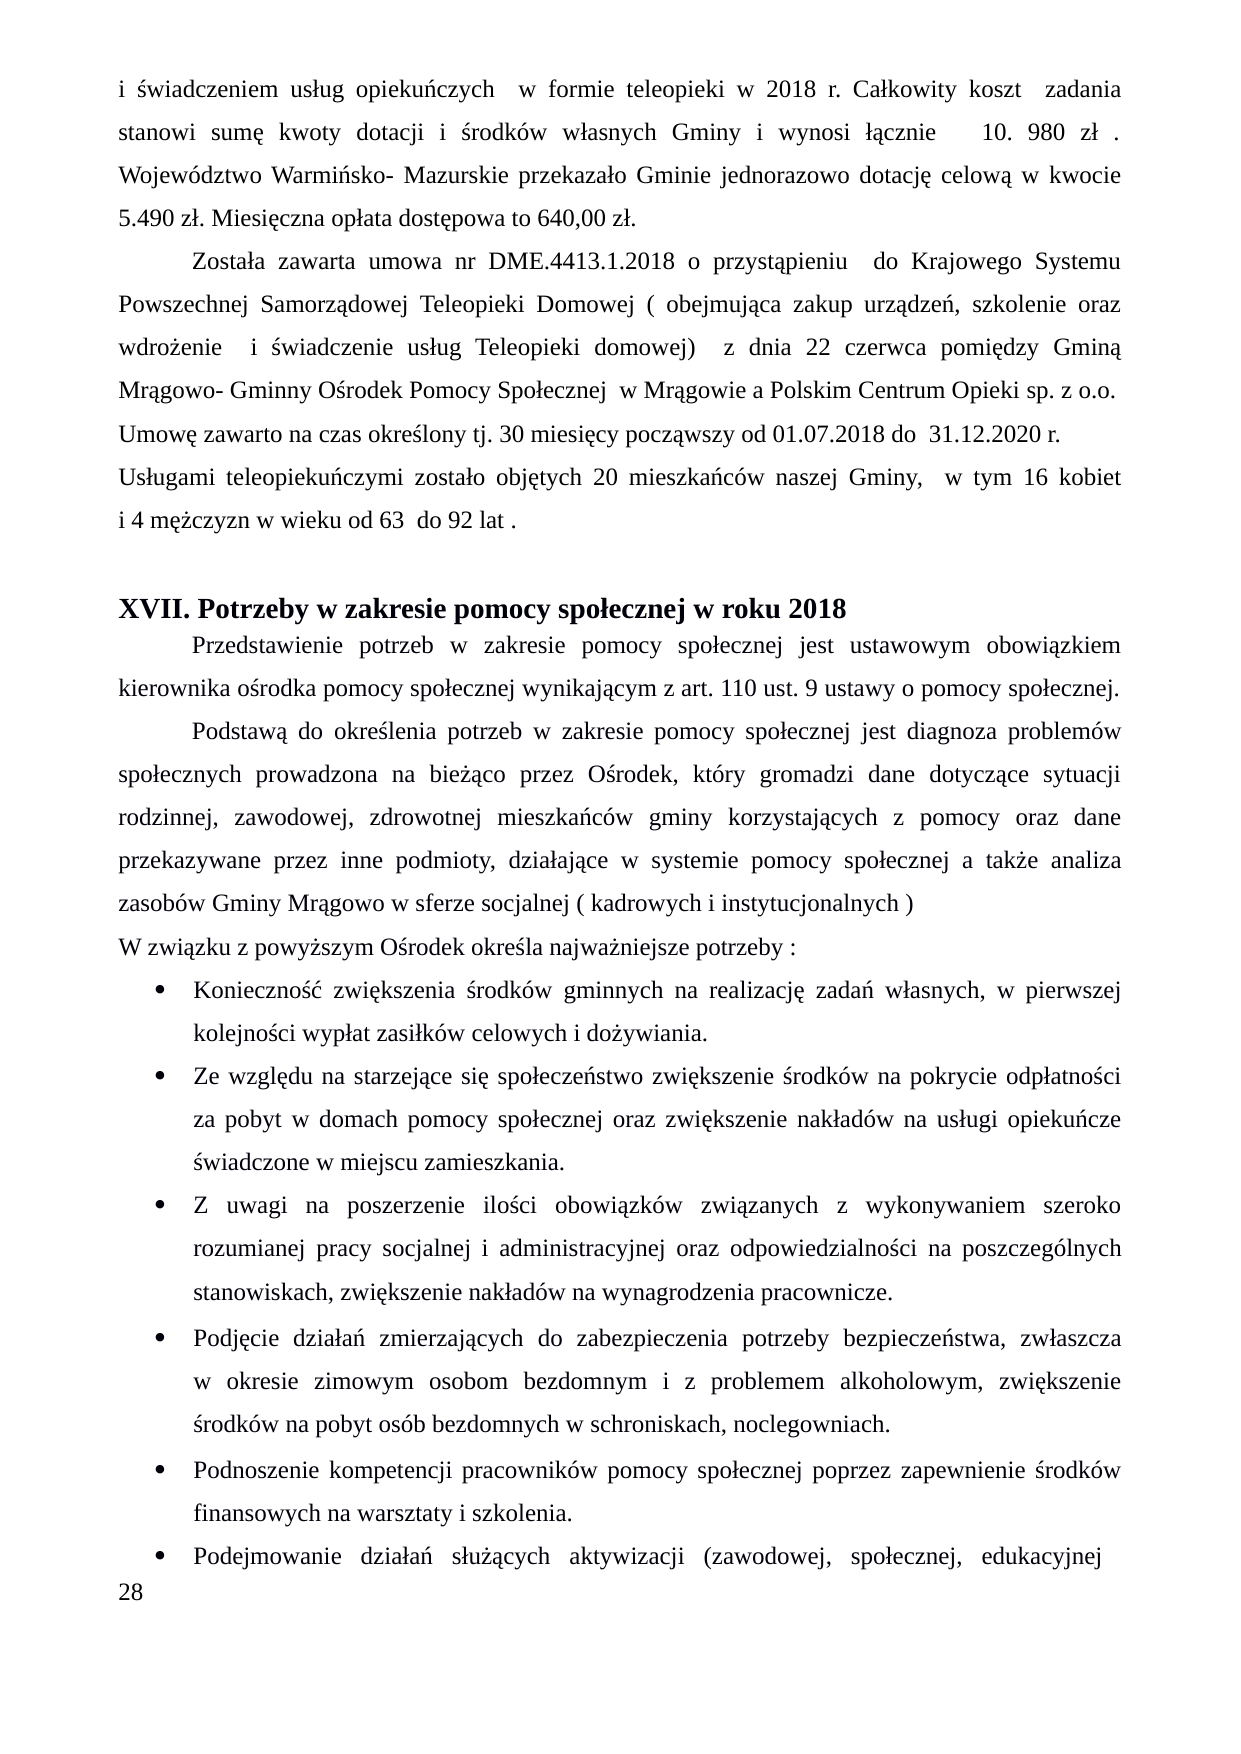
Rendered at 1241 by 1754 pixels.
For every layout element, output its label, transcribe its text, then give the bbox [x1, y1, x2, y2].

text i świadczeniem usług opiekuńczych w formie teleopieki w 2018 r. Całkowity koszt zadania stanowi sumę kwoty dotacji i środków własnych Gminy i wynosi łącznie 10. 980 zł . Województwo Warmińsko- Mazurskie przekazało Gminie jednorazowo dotację celową w kwocie 5.490 zł. Miesięczna opłata dostępowa to 640,00 zł. [118, 74, 1122, 232]
list Podnoszenie kompetencji pracowników pomocy społecznej poprzez zapewnienie środków finansowych na warsztaty i szkolenia. [156, 1455, 1122, 1527]
text Została zawarta umowa nr DME.4413.1.2018 o przystąpieniu do Krajowego Systemu Powszechnej Samorządowej Teleopieki Domowej ( obejmująca zakup urządzeń, szkolenie oraz wdrożenie i świadczenie usług Teleopieki domowej) z dnia 22 czerwca pomiędzy Gminą Mrągowo- Gminny Ośrodek Pomocy Społecznej w Mrągowie a Polskim Centrum Opieki sp. z o.o. [118, 246, 1122, 404]
text XVII. Potrzeby w zakresie pomocy społecznej w roku 2018 [118, 591, 1122, 625]
text Usługami teleopiekuńczymi zostało objętych 20 mieszkańców naszej Gminy, w tym 16 kobiet i 4 mężczyzn w wieku od 63 do 92 lat . [118, 462, 1122, 534]
list Ze względu na starzejące się społeczeństwo zwiększenie środków na pokrycie odpłatności za pobyt w domach pomocy społecznej oraz zwiększenie nakładów na usługi opiekuńcze świadczone w miejscu zamieszkania. [156, 1061, 1122, 1176]
text W związku z powyższym Ośrodek określa najważniejsze potrzeby : [118, 932, 1122, 960]
list Z uwagi na poszerzenie ilości obowiązków związanych z wykonywaniem szeroko rozumianej pracy socjalnej i administracyjnej oraz odpowiedzialności na poszczególnych stanowiskach, zwiększenie nakładów na wynagrodzenia pracownicze. [156, 1190, 1122, 1305]
list Konieczność zwiększenia środków gminnych na realizację zadań własnych, w pierwszej kolejności wypłat zasiłków celowych i dożywiania. [156, 975, 1122, 1047]
list Podejmowanie działań służących aktywizacji (zawodowej, społecznej, edukacyjnej [156, 1541, 1122, 1570]
list Podjęcie działań zmierzających do zabezpieczenia potrzeby bezpieczeństwa, zwłaszcza w okresie zimowym osobom bezdomnym i z problemem alkoholowym, zwiększenie środków na pobyt osób bezdomnych w schroniskach, noclegowniach. [156, 1323, 1122, 1438]
text Umowę zawarto na czas określony tj. 30 miesięcy począwszy od 01.07.2018 do 31.12.2020 r. [118, 419, 1122, 447]
text Przedstawienie potrzeb w zakresie pomocy społecznej jest ustawowym obowiązkiem kierownika ośrodka pomocy społecznej wynikającym z art. 110 ust. 9 ustawy o pomocy społecznej. Podstawą do określenia potrzeb w zakresie pomocy społecznej jest diagnoza problemów społecznych prowadzona na bieżąco przez Ośrodek, który gromadzi dane dotyczące sytuacji rodzinnej, zawodowej, zdrowotnej mieszkańców gminy korzystających z pomocy oraz dane przekazywane przez inne podmioty, działające w systemie pomocy społecznej a także analiza zasobów Gminy Mrągowo w sferze socjalnej ( kadrowych i instytucjonalnych ) [118, 630, 1122, 917]
